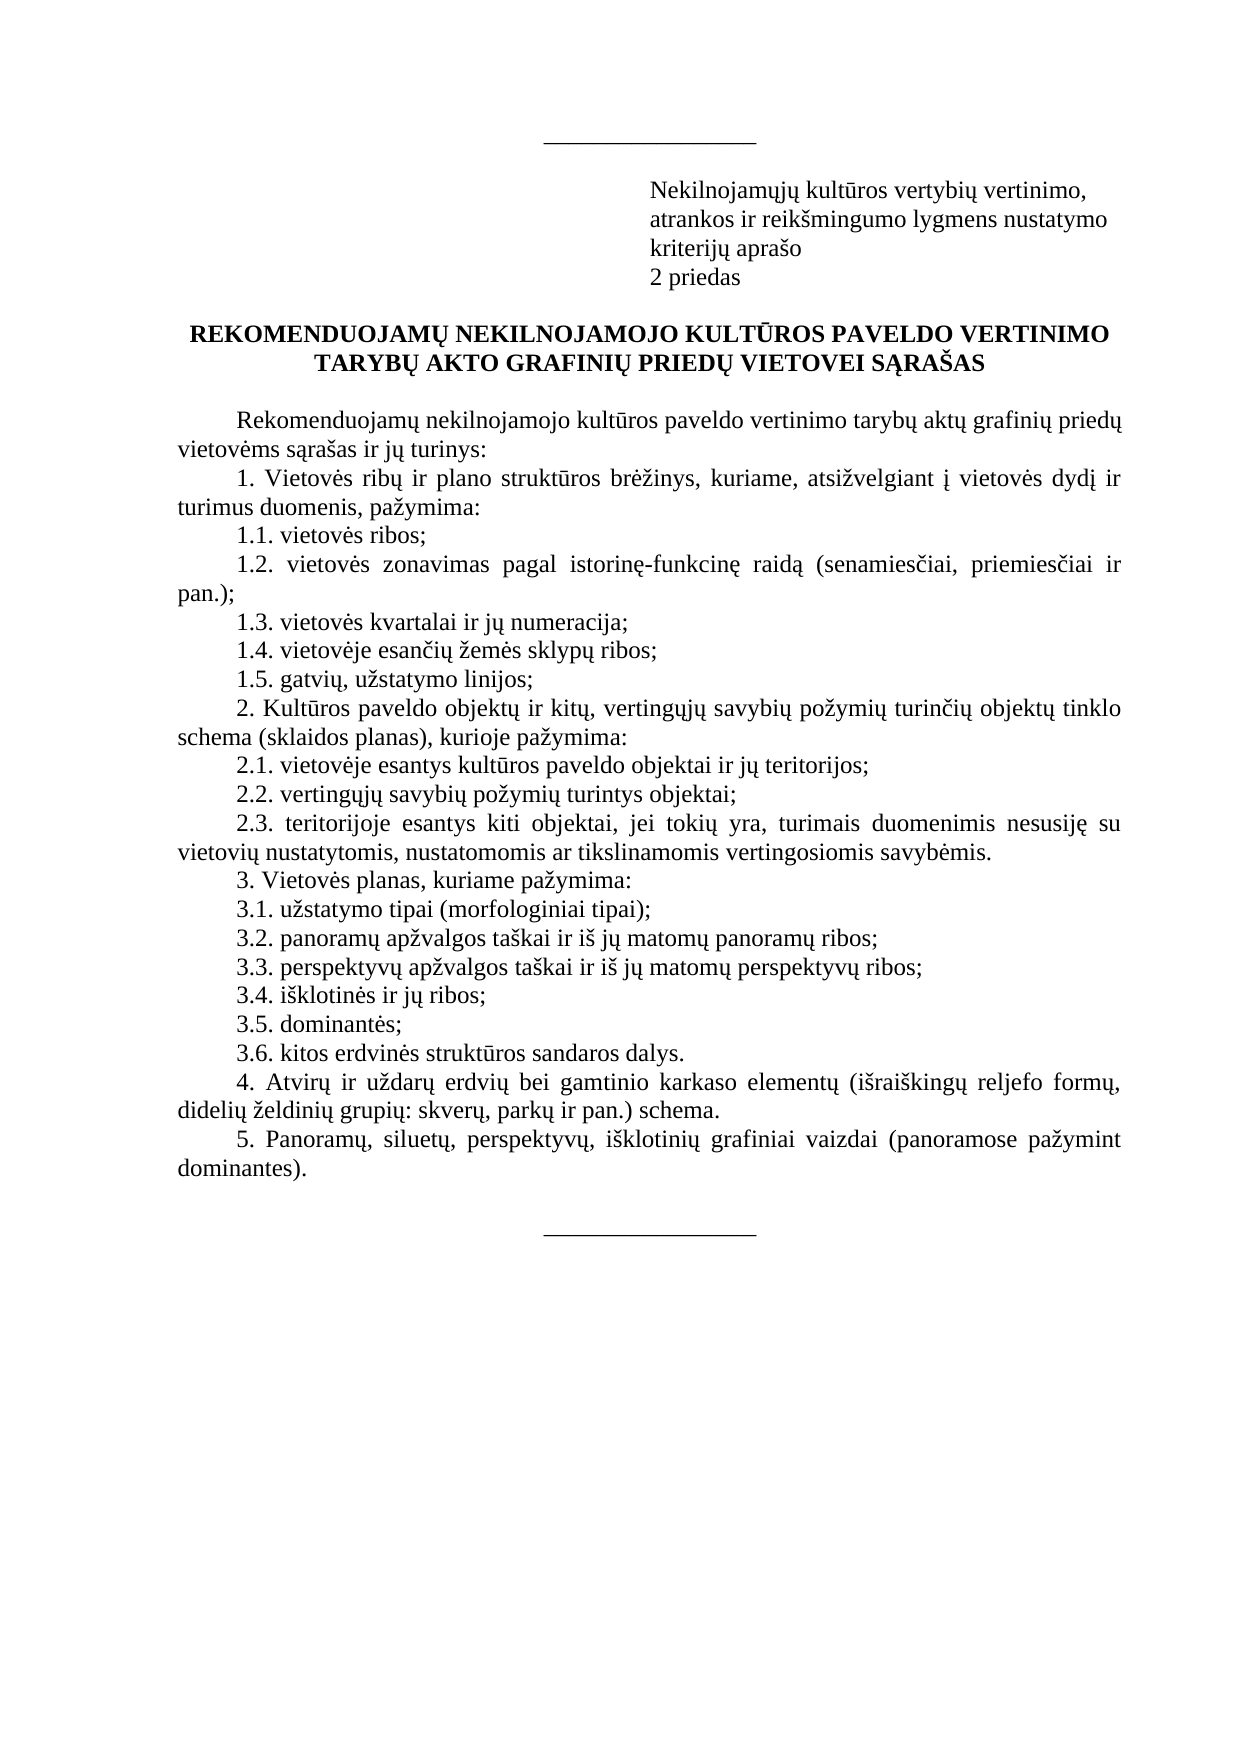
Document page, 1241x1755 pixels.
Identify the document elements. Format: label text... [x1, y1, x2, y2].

text 2. Kultūros paveldo objektų ir kitų, vertingųjų savybių požymių turinčių objektų tinklo schema (sklaidos planas), kurioje pažymima: [177, 693, 1122, 751]
text 3. Vietovės planas, kuriame pažymima: [177, 866, 1122, 894]
text 2 priedas [649, 262, 1122, 291]
text 2.3. teritorijoje esantys kiti objektai, jei tokių yra, turimais duomenimis nesusiję su vietovių nustatytomis, nustatomomis ar tikslinamomis vertingosiomis savybėmis. [177, 808, 1122, 866]
text 3.6. kitos erdvinės struktūros sandaros dalys. [177, 1038, 1122, 1067]
text 2.2. vertingųjų savybių požymių turintys objektai; [177, 779, 1122, 808]
text 3.1. užstatymo tipai (morfologiniai tipai); [177, 894, 1122, 923]
text 3.2. panoramų apžvalgos taškai ir iš jų matomų panoramų ribos; [177, 923, 1122, 952]
text Nekilnojamųjų kultūros vertybių vertinimo, atrankos ir reikšmingumo lygmens nustatymo kriterijų aprašo [649, 176, 1122, 262]
text 1.2. vietovės zonavimas pagal istorinę-funkcinę raidą (senamiesčiai, priemiesčiai ir pan.); [177, 549, 1122, 607]
text _________________ [177, 1211, 1122, 1239]
text 1.5. gatvių, užstatymo linijos; [177, 664, 1122, 693]
text 1.1. vietovės ribos; [177, 521, 1122, 549]
text 3.3. perspektyvų apžvalgos taškai ir iš jų matomų perspektyvų ribos; [177, 952, 1122, 981]
text _________________ [177, 118, 1122, 147]
text Rekomenduojamų nekilnojamojo kultūros paveldo vertinimo tarybų aktų grafinių priedų vietovėms sąrašas ir jų turinys: [177, 406, 1122, 463]
text 2.1. vietovėje esantys kultūros paveldo objektai ir jų teritorijos; [177, 751, 1122, 779]
text 5. Panoramų, siluetų, perspektyvų, išklotinių grafiniai vaizdai (panoramose pažymint dominantes). [177, 1124, 1122, 1182]
text 3.5. dominantės; [177, 1009, 1122, 1038]
text 1.3. vietovės kvartalai ir jų numeracija; [177, 607, 1122, 636]
text 4. Atvirų ir uždarų erdvių bei gamtinio karkaso elementų (išraiškingų reljefo formų, didelių želdinių grupių: skverų, parkų ir pan.) schema. [177, 1067, 1122, 1124]
text 1. Vietovės ribų ir plano struktūros brėžinys, kuriame, atsižvelgiant į vietovės dydį ir turimus duomenis, pažymima: [177, 463, 1122, 521]
text REKOMENDUOJAMŲ NEKILNOJAMOJO KULTŪROS PAVELDO VERTINIMO TARYBŲ AKTO GRAFINIŲ PRIEDŲ VIETOVEI SĄRAŠAS [177, 319, 1122, 377]
text 3.4. išklotinės ir jų ribos; [177, 981, 1122, 1009]
text 1.4. vietovėje esančių žemės sklypų ribos; [177, 636, 1122, 664]
